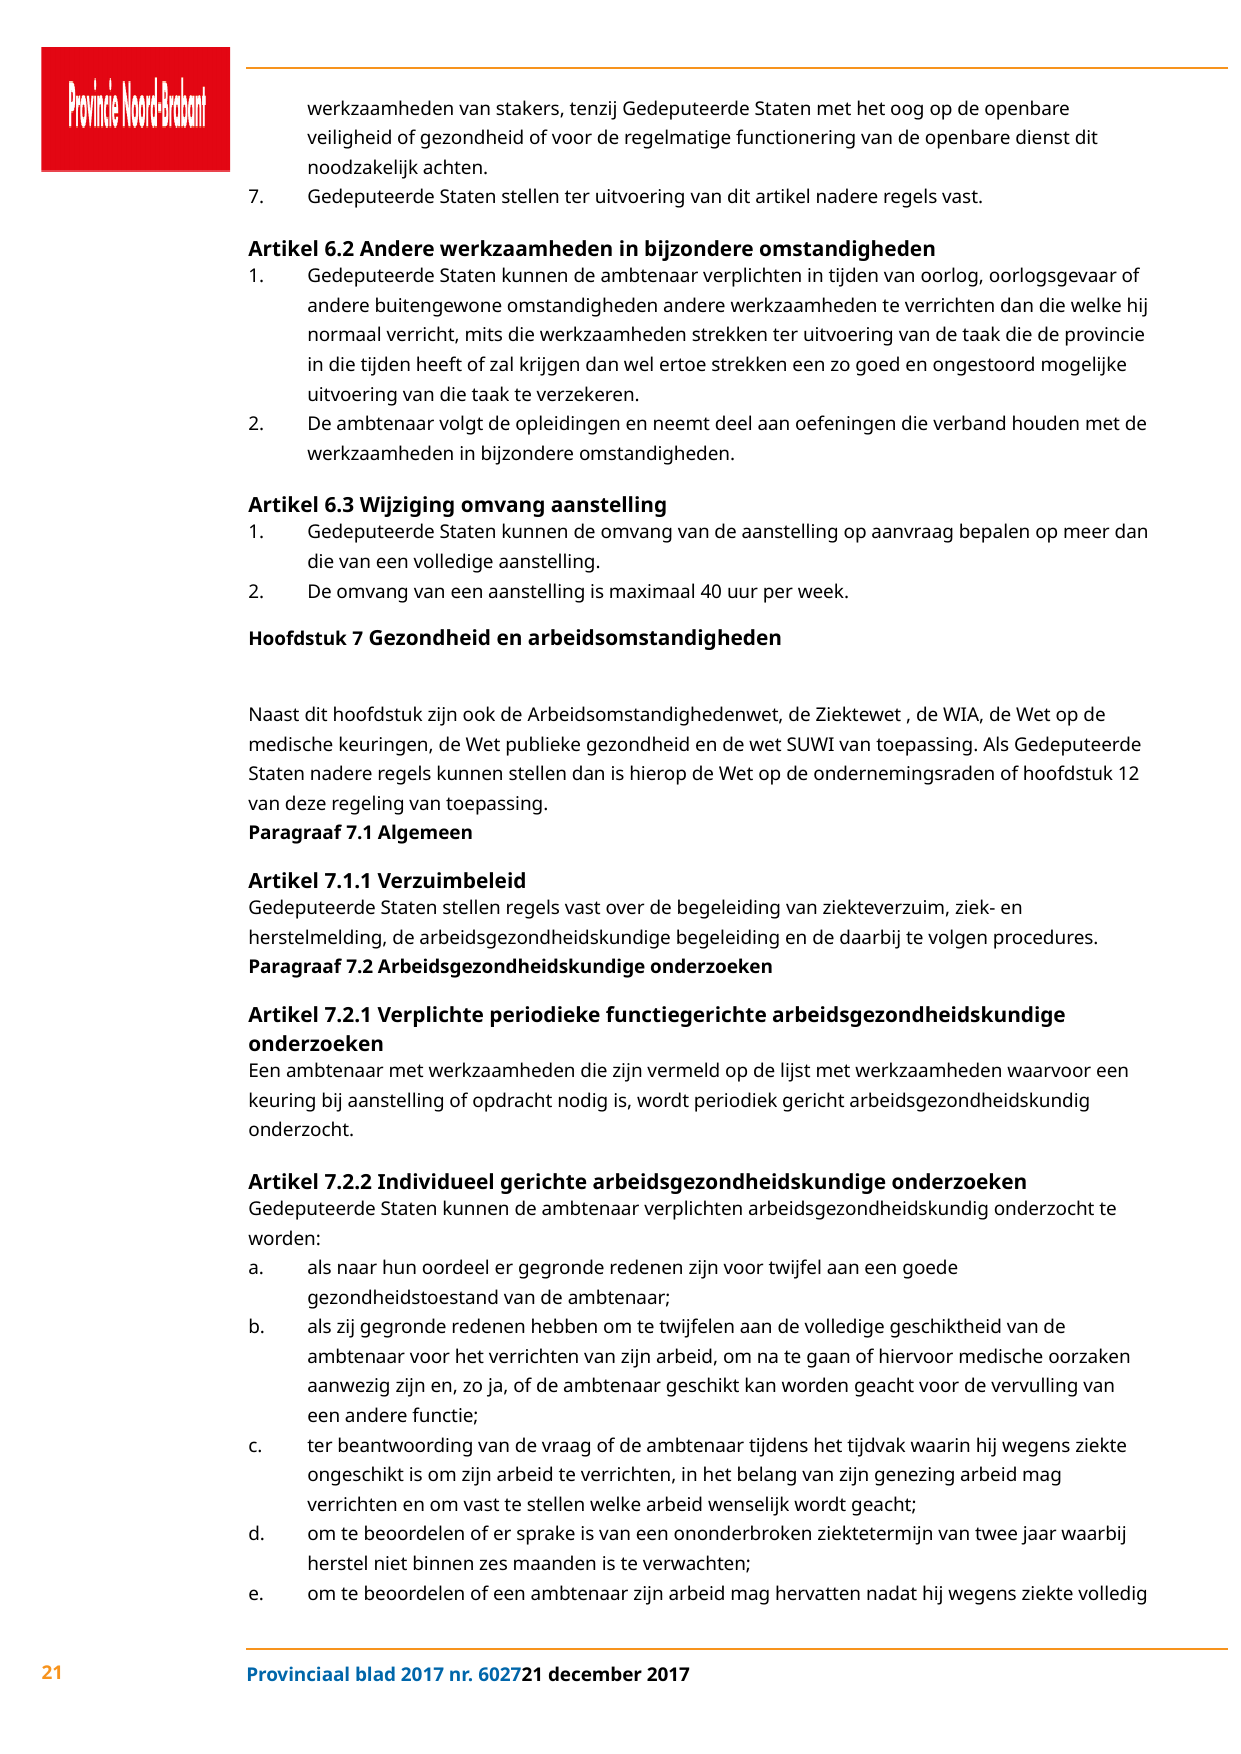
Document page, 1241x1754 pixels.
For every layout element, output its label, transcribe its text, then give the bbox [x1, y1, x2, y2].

list De ambtenaar volgt de opleidingen en neemt deel aan oefeningen die verband houden met de werkzaamheden in bijzondere omstandigheden. [248, 410, 1152, 466]
text Naast dit hoofdstuk zijn ook de Arbeidsomstandighedenwet, de Ziektewet , de WIA, de Wet op de medische keuringen, de Wet publieke gezondheid en de wet SUWI van toepassing. Als Gedeputeerde Staten nadere regels kunnen stellen dan is hierop de Wet op de ondernemingsraden of hoofdstuk 12 van deze regeling van toepassing. [248, 701, 1152, 816]
text Paragraaf 7.1 Algemeen [248, 819, 1152, 845]
text Artikel 6.3 Wijziging omvang aanstelling [248, 490, 1152, 519]
list om te beoordelen of er sprake is van een ononderbroken ziektetermijn van twee jaar waarbij herstel niet binnen zes maanden is te verwachten; [248, 1521, 1152, 1576]
list De omvang van een aanstelling is maximaal 40 uur per week. [248, 578, 1152, 604]
text Artikel 7.2.2 Individueel gerichte arbeidsgezondheidskundige onderzoeken [248, 1167, 1152, 1195]
text Een ambtenaar met werkzaamheden die zijn vermeld op de lijst met werkzaamheden waarvoor een keuring bij aanstelling of opdracht nodig is, wordt periodiek gericht arbeidsgezondheidskundig onderzocht. [248, 1057, 1152, 1142]
list als zij gegronde redenen hebben om te twijfelen aan de volledige geschiktheid van de ambtenaar voor het verrichten van zijn arbeid, om na te gaan of hiervoor medische oorzaken aanwezig zijn en, zo ja, of de ambtenaar geschikt kan worden geacht voor de vervulling van een andere functie; [248, 1313, 1152, 1428]
text Gedeputeerde Staten stellen regels vast over de begeleiding van ziekteverzuim, ziek- en herstelmelding, de arbeidsgezondheidskundige begeleiding en de daarbij te volgen procedures. [248, 894, 1152, 950]
text Artikel 7.2.1 Verplichte periodieke functiegerichte arbeidsgezondheidskundige onderzoeken [248, 1000, 1152, 1057]
list Gedeputeerde Staten stellen ter uitvoering van dit artikel nadere regels vast. [248, 183, 1152, 209]
text Paragraaf 7.2 Arbeidsgezondheidskundige onderzoeken [248, 954, 1152, 979]
picture [41, 47, 231, 172]
text Artikel 7.1.1 Verzuimbeleid [248, 866, 1152, 894]
list ter beantwoording van de vraag of de ambtenaar tijdens het tijdvak waarin hij wegens ziekte ongeschikt is om zijn arbeid te verrichten, in het belang van zijn genezing arbeid mag verrichten en om vast te stellen welke arbeid wenselijk wordt geacht; [248, 1432, 1152, 1517]
list Gedeputeerde Staten kunnen de ambtenaar verplichten in tijden van oorlog, oorlogsgevaar of andere buitengewone omstandigheden andere werkzaamheden te verrichten dan die welke hij normaal verricht, mits die werkzaamheden strekken ter uitvoering van de taak die de provincie in die tijden heeft of zal krijgen dan wel ertoe strekken een zo goed en ongestoord mogelijke uitvoering van die taak te verzekeren. [248, 262, 1152, 406]
text Gedeputeerde Staten kunnen de ambtenaar verplichten arbeidsgezondheidskundig onderzocht te worden: [248, 1195, 1152, 1251]
list als naar hun oordeel er gegronde redenen zijn voor twijfel aan een goede gezondheidstoestand van de ambtenaar; [248, 1254, 1152, 1310]
list Gedeputeerde Staten kunnen de omvang van de aanstelling op aanvraag bepalen op meer dan die van een volledige aanstelling. [248, 519, 1152, 574]
text Hoofdstuk 7 Gezondheid en arbeidsomstandigheden [248, 623, 1152, 652]
list om te beoordelen of een ambtenaar zijn arbeid mag hervatten nadat hij wegens ziekte volledig [248, 1580, 1152, 1606]
text Artikel 6.2 Andere werkzaamheden in bijzondere omstandigheden [248, 234, 1152, 262]
list werkzaamheden van stakers, tenzij Gedeputeerde Staten met het oog op de openbare veiligheid of gezondheid of voor de regelmatige functionering van de openbare dienst dit noodzakelijk achten. [248, 95, 1152, 180]
